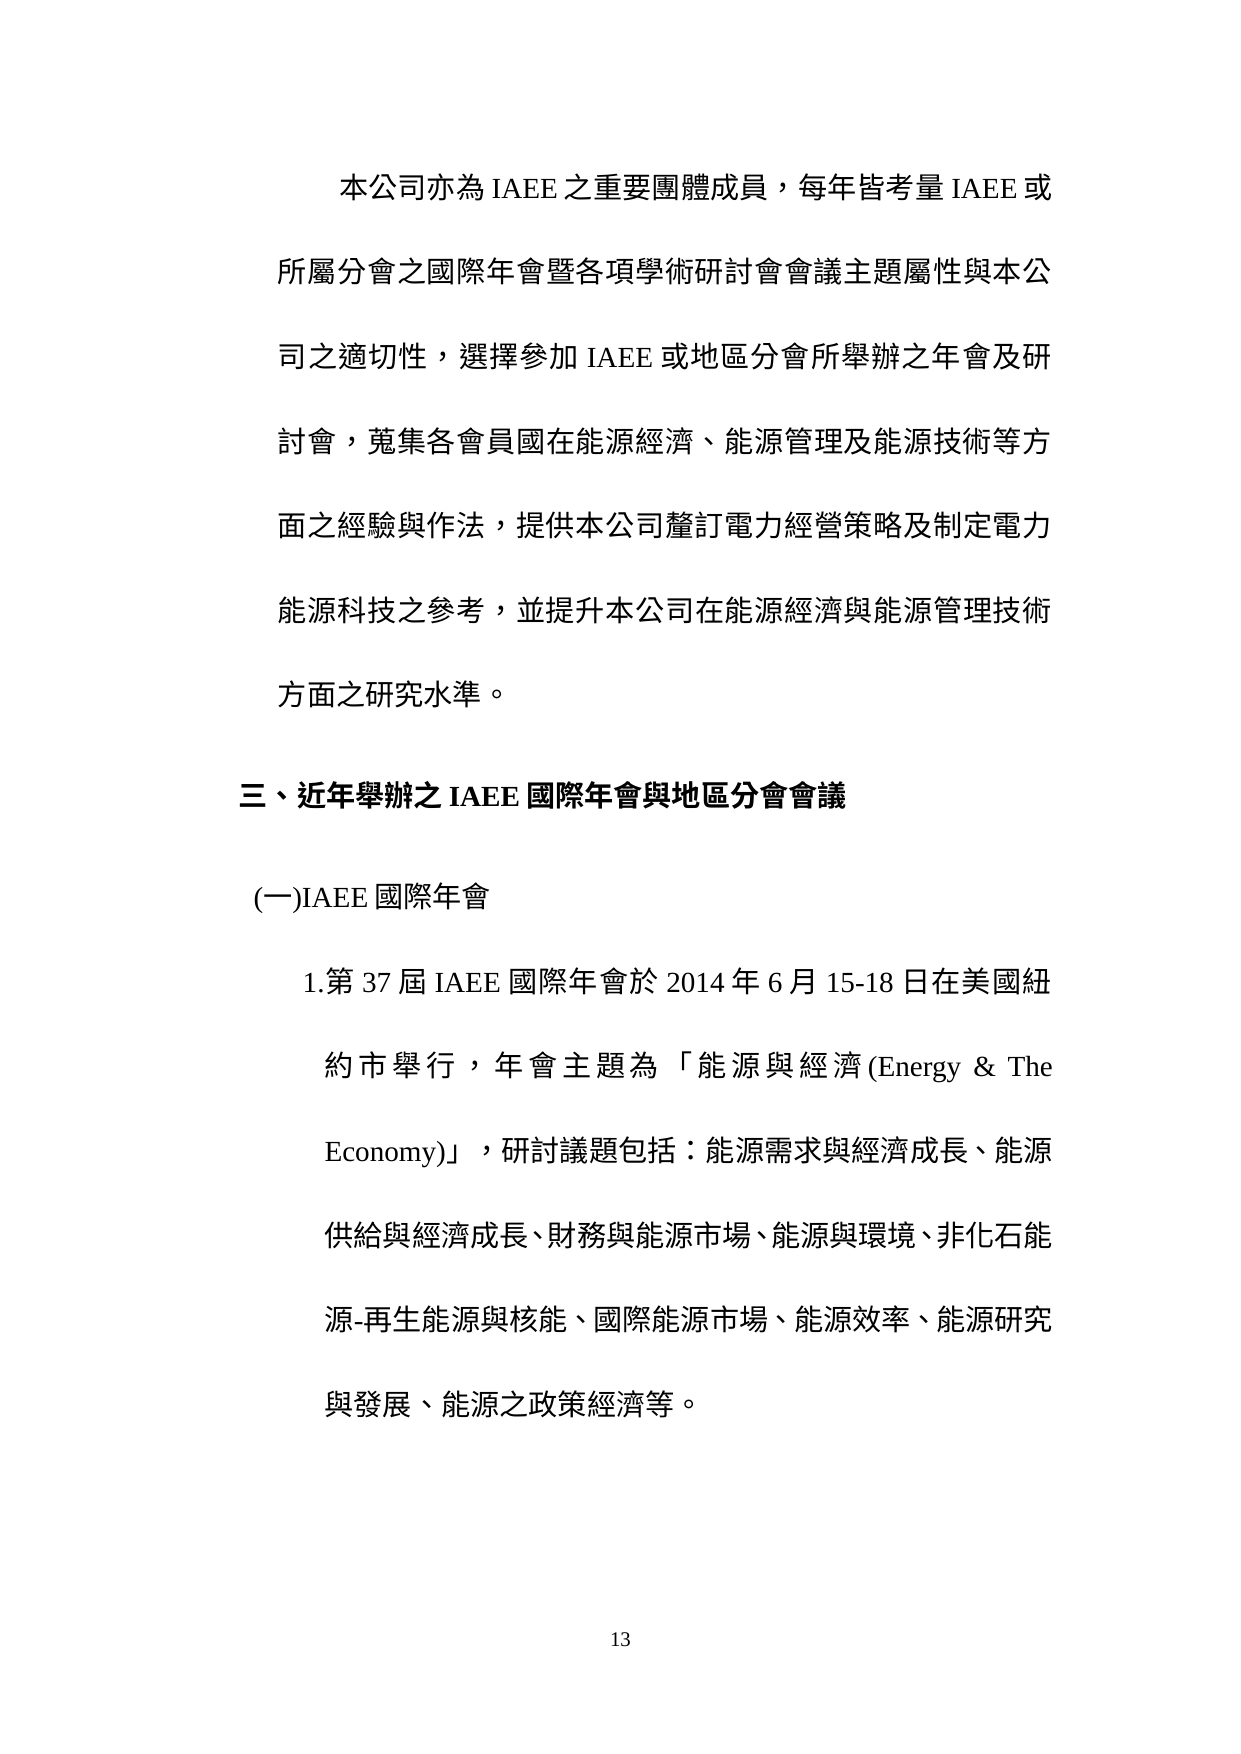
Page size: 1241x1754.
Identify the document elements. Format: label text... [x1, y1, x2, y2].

text 三、近年舉辦之IAEE國際年會與地區分會會議 [187, 757, 1053, 832]
text 本公司亦為IAEE之重要團體成員，每年皆考量IAEE或所屬分會之國際年會暨各項學術研討會會議主題屬性與本公司之適切性，選擇參加IAEE或地區分會所舉辦之年會及研討會，蒐集各會員國在能源經濟、能源管理及能源技術等方面之經驗與作法，提供本公司釐訂電力經營策略及制定電力能源科技之參考，並提升本公司在能源經濟與能源管理技術方面之研究水準。 [278, 164, 1053, 714]
text (一)IAEE國際年會 [253, 874, 1053, 916]
text 1.第37屆IAEE國際年會於2014年6月15-18日在美國紐約市舉行，年會主題為「能源與經濟(Energy & The Economy)」，研討議題包括：能源需求與經濟成長、能源供給與經濟成長、財務與能源市場、能源與環境、非化石能源-再生能源與核能、國際能源市場、能源效率、能源研究與發展、能源之政策經濟等。 [302, 958, 1053, 1424]
